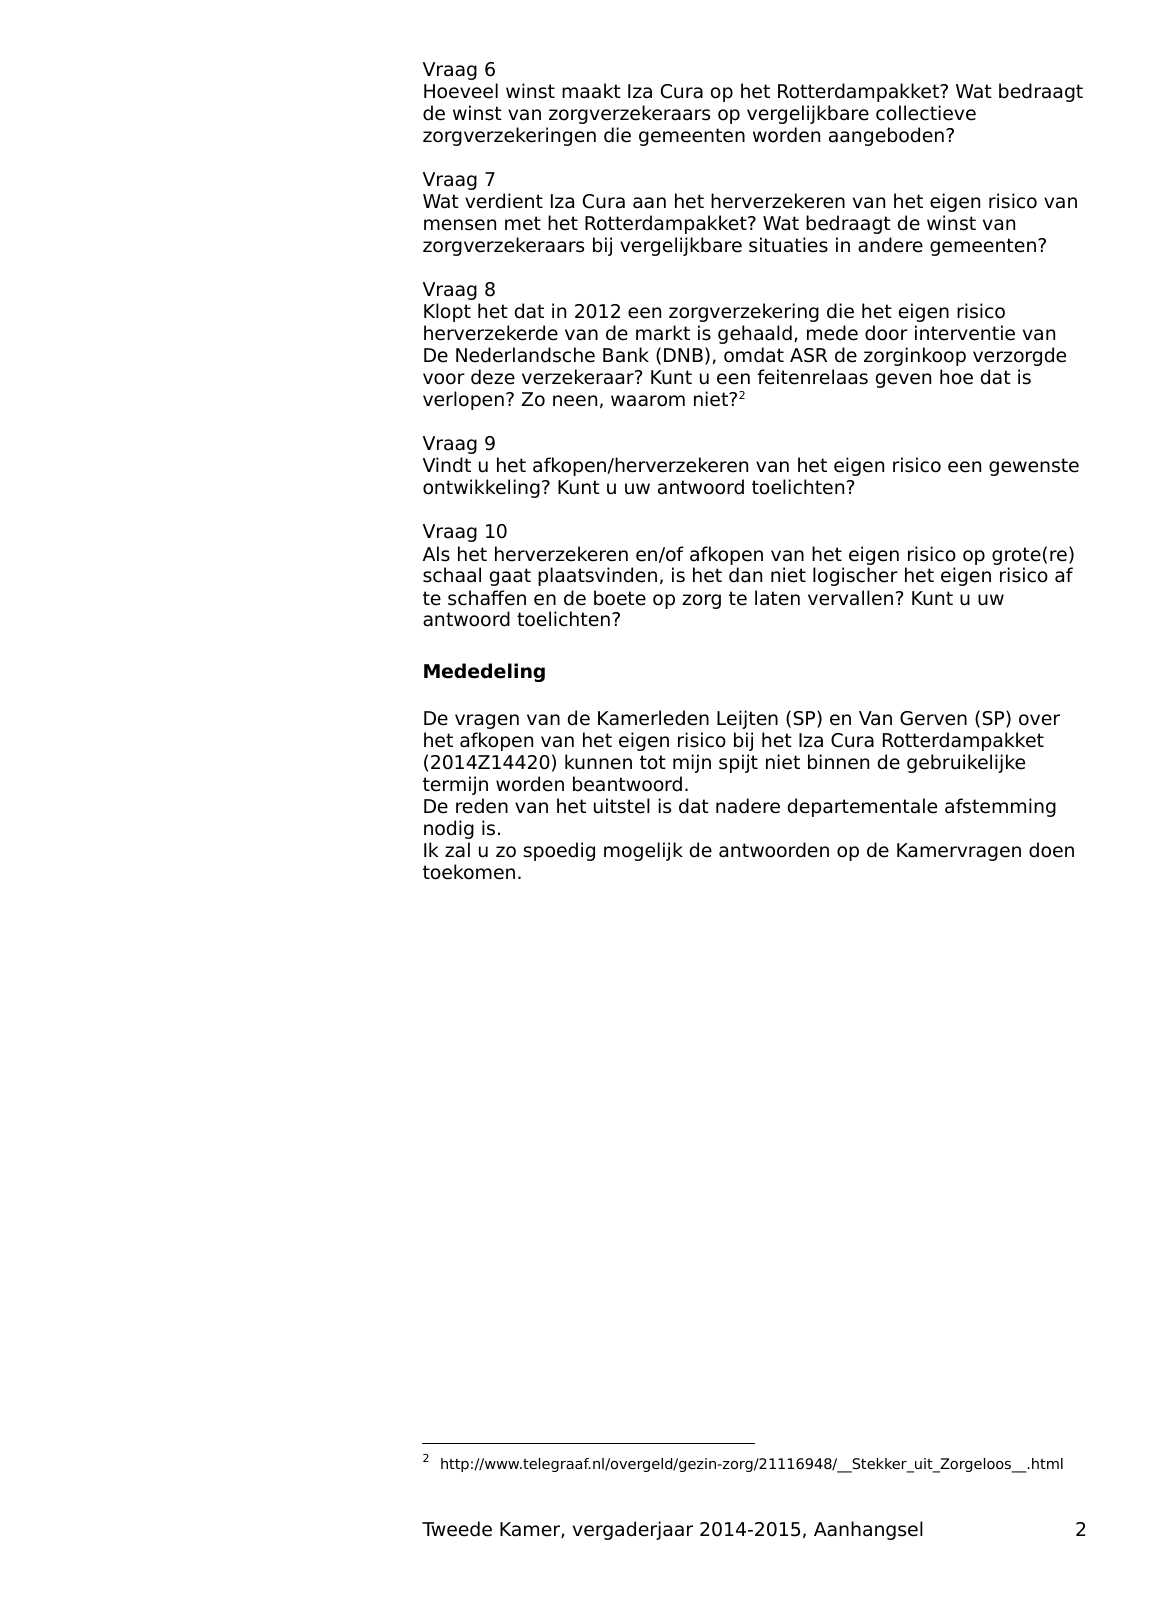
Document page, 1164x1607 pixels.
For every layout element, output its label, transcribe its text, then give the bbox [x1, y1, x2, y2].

text Klopt het dat in 2012 een zorgverzekering die het eigen risico herverzekerde van de markt is gehaald, mede door interventie van De Nederlandsche Bank (DNB), omdat ASR de zorginkoop verzorgde voor deze verzekeraar? Kunt u een feitenrelaas geven hoe dat is verlopen? Zo neen, waarom niet? [422, 301, 1087, 411]
text Als het herverzekeren en/of afkopen van het eigen risico op grote(re) schaal gaat plaatsvinden, is het dan niet logischer het eigen risico af te schaffen en de boete op zorg te laten vervallen? Kunt u uw antwoord toelichten? [422, 543, 1087, 631]
text Vraag 6 [422, 59, 1087, 81]
text Vraag 8 [422, 279, 1087, 301]
text De reden van het uitstel is dat nadere departementale afstemming nodig is. [422, 796, 1087, 840]
text Ik zal u zo spoedig mogelijk de antwoorden op de Kamervragen doen toekomen. [422, 840, 1087, 884]
text http://www.telegraaf.nl/overgeld/gezin-zorg/21116948/__Stekker_uit_Zorgeloos__.html [422, 1452, 1087, 1474]
text Hoeveel winst maakt Iza Cura op het Rotterdampakket? Wat bedraagt de winst van zorgverzekeraars op vergelijkbare collectieve zorgverzekeringen die gemeenten worden aangeboden? [422, 81, 1087, 147]
subtitle Mededeling [422, 661, 1087, 683]
text Vindt u het afkopen/herverzekeren van het eigen risico een gewenste ontwikkeling? Kunt u uw antwoord toelichten? [422, 455, 1087, 499]
text Vraag 10 [422, 521, 1087, 543]
text Vraag 9 [422, 433, 1087, 455]
text Vraag 7 [422, 169, 1087, 191]
text Wat verdient Iza Cura aan het herverzekeren van het eigen risico van mensen met het Rotterdampakket? Wat bedraagt de winst van zorgverzekeraars bij vergelijkbare situaties in andere gemeenten? [422, 191, 1087, 257]
text De vragen van de Kamerleden Leijten (SP) en Van Gerven (SP) over het afkopen van het eigen risico bij het Iza Cura Rotterdampakket (2014Z14420) kunnen tot mijn spijt niet binnen de gebruikelijke termijn worden beantwoord. [422, 708, 1087, 796]
